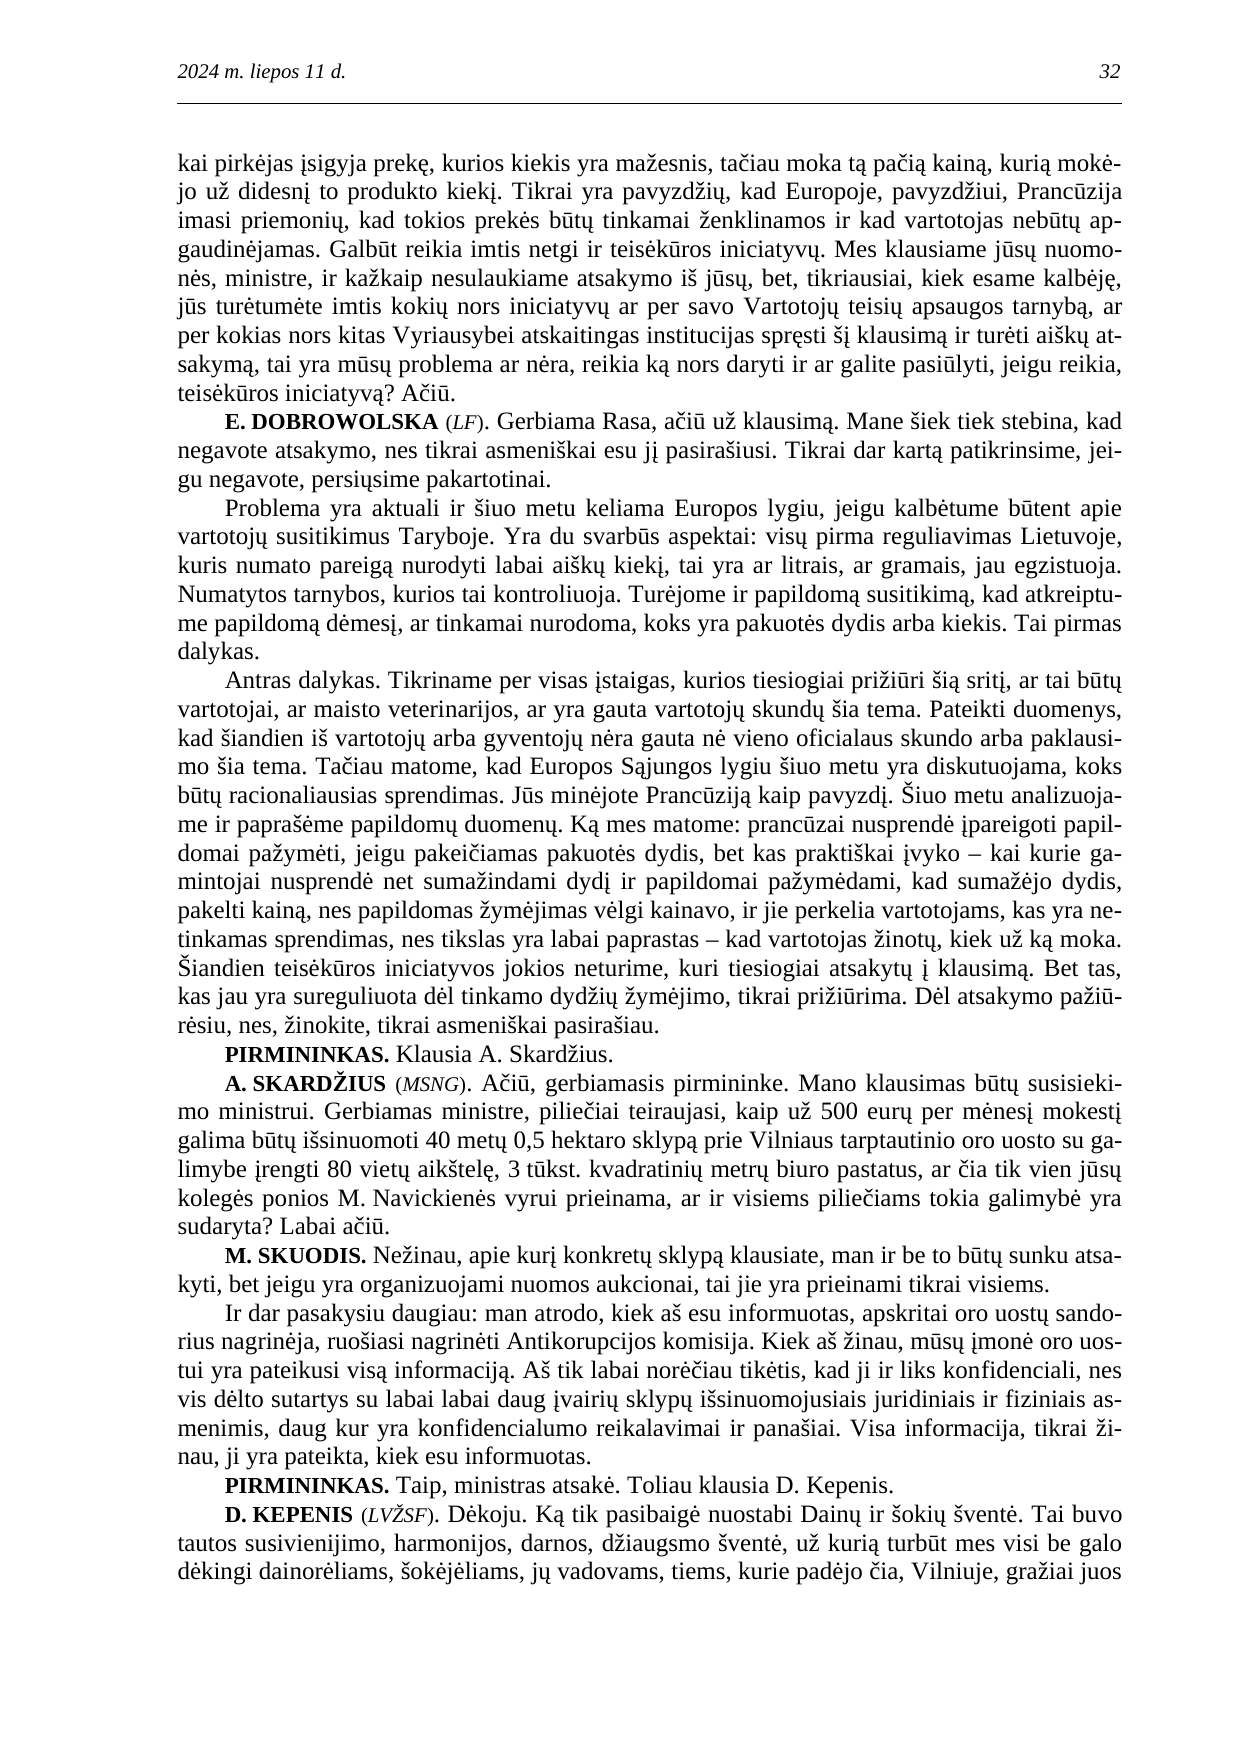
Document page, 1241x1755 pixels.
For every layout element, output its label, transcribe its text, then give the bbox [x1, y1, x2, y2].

text D. KEPENIS (LVŽSF). Dė­ko­ju. Ką tik pa­si­bai­gė nuo­sta­bi Dai­nų ir šo­kių šven­tė. Tai bu­vo tau­tos su­si­vie­ni­ji­mo, har­mo­ni­jos, dar­nos, džiaugs­mo šven­tė, už ku­rią tur­būt mes vi­si be ga­lo dė­kin­gi dai­no­rė­liams, šo­kė­jė­liams, jų va­do­vams, tiems, ku­rie pa­dė­jo čia, Vil­niu­je, gra­žiai juos [177, 1499, 1122, 1585]
text PIRMININKAS. Klau­sia A. Skar­džius. [177, 1039, 1122, 1068]
text Ant­ras da­ly­kas. Tik­ri­na­me per vi­sas įstai­gas, ku­rios tie­sio­giai pri­žiū­ri šią sri­tį, ar tai bū­tų var­to­to­jai, ar mais­to ve­te­ri­na­ri­jos, ar yra gau­ta var­to­to­jų skun­dų šia te­ma. Pa­teik­ti duo­me­nys, kad šian­dien iš var­to­to­jų ar­ba gy­ven­to­jų nė­ra gau­ta nė vie­no ofi­cia­laus skun­do ar­ba pa­klau­si­mo šia te­ma. Ta­čiau ma­to­me, kad Eu­ro­pos Są­jun­gos ly­giu šiuo me­tu yra dis­ku­tuo­ja­ma, koks bū­tų ra­cio­na­liau­sias spren­di­mas. Jūs mi­nė­jo­te Pran­cū­zi­ją kaip pa­vyz­dį. Šiuo me­tu ana­li­zuo­ja­me ir pa­pra­šė­me pa­pil­do­mų duo­me­nų. Ką mes ma­to­me: pran­cū­zai nu­spren­dė įpa­rei­go­ti pa­pil­do­mai pa­žy­mė­ti, jei­gu pa­kei­čia­mas pa­kuo­tės dy­dis, bet kas prak­tiš­kai įvy­ko – kai ku­rie ga­min­to­jai nu­spren­dė net su­ma­žin­da­mi dy­dį ir pa­pil­do­mai pa­žy­mė­da­mi, kad su­ma­žė­jo dy­dis, pa­kel­ti kai­ną, nes pa­pil­do­mas žy­mė­ji­mas vėl­gi kai­na­vo, ir jie per­ke­lia var­to­to­jams, kas yra ne­tin­ka­mas spren­di­mas, nes tiks­las yra la­bai pa­pras­tas – kad var­to­to­jas ži­no­tų, kiek už ką mo­ka. Šian­dien tei­sė­kū­ros ini­cia­ty­vos jo­kios ne­tu­ri­me, ku­ri tie­sio­giai at­sa­ky­tų į klau­si­mą. Bet tas, kas jau yra su­re­gu­liuo­ta dėl tin­ka­mo dy­džių žy­mė­ji­mo, tik­rai pri­žiū­ri­ma. Dėl at­sa­ky­mo pa­žiū­rė­siu, nes, ži­no­ki­te, tik­rai as­me­niš­kai pa­si­ra­šiau. [177, 665, 1122, 1039]
text A. SKARDŽIUS (MSNG). Ačiū, ger­bia­ma­sis pir­mi­nin­ke. Ma­no klau­si­mas bū­tų su­si­sie­ki­mo mi­nist­rui. Ger­bia­mas mi­nist­re, pi­lie­čiai tei­rau­ja­si, kaip už 500 eu­rų per mė­ne­sį mo­kes­tį ga­li­ma bū­tų iš­si­nuo­mo­ti 40 me­tų 0,5 hek­ta­ro skly­pą prie Vil­niaus tarp­tau­ti­nio oro uos­to su ga­li­my­be įreng­ti 80 vie­tų aikš­te­lę, 3 tūkst. kvad­ra­ti­nių met­rų biu­ro pa­sta­tus, ar čia tik vien jū­sų ko­le­gės po­nios M. Na­vic­kie­nės vy­rui pri­ei­na­ma, ar ir vi­siems pi­lie­čiams to­kia ga­li­my­bė yra su­da­ry­ta? La­bai ačiū. [177, 1068, 1122, 1240]
text Ir dar pa­sa­ky­siu dau­giau: man at­ro­do, kiek aš esu in­for­muo­tas, ap­skri­tai oro uos­tų san­do­rius nag­ri­nė­ja, ruo­šia­si nag­ri­nė­ti An­ti­ko­rup­ci­jos ko­mi­si­ja. Kiek aš ži­nau, mū­sų įmo­nė oro uos­tui yra pa­tei­ku­si vi­są in­for­ma­ci­ją. Aš tik la­bai no­rė­čiau ti­kė­tis, kad ji ir liks kon­fi­den­cia­li, nes vis dėl­to su­tar­tys su la­bai la­bai daug įvai­rių skly­pų iš­si­nuo­mo­ju­siais ju­ri­di­niais ir fi­zi­niais as­me­ni­mis, daug kur yra kon­fi­den­cia­lu­mo rei­ka­la­vi­mai ir pa­na­šiai. Vi­sa in­for­ma­ci­ja, tik­rai ži­nau, ji yra pa­teik­ta, kiek esu in­for­muo­tas. [177, 1298, 1122, 1470]
text E. DOBROWOLSKA (LF). Ger­bia­ma Ra­sa, ačiū už klau­si­mą. Ma­ne šiek tiek ste­bi­na, kad ne­ga­vo­te at­sa­ky­mo, nes tik­rai as­me­niš­kai esu jį pa­si­ra­šiu­si. Tik­rai dar kar­tą pa­tik­rin­si­me, jei­gu ne­ga­vo­te, per­sių­si­me pa­kar­to­ti­nai. [177, 406, 1122, 493]
text PIRMININKAS. Taip, mi­nist­ras at­sa­kė. To­liau klau­sia D. Ke­pe­nis. [177, 1470, 1122, 1499]
text Pro­ble­ma yra ak­tu­a­li ir šiuo me­tu ke­lia­ma Eu­ro­pos ly­giu, jei­gu kal­bė­tu­me bū­tent apie var­to­to­jų su­si­ti­ki­mus Ta­ry­bo­je. Yra du svar­būs as­pek­tai: vi­sų pir­ma re­gu­lia­vi­mas Lie­tu­vo­je, ku­ris nu­ma­to pa­rei­gą nu­ro­dy­ti la­bai aiš­kų kie­kį, tai yra ar lit­rais, ar gra­mais, jau eg­zis­tuo­ja. Nu­ma­ty­tos tar­ny­bos, ku­rios tai kon­tro­liuo­ja. Tu­rė­jo­me ir pa­pil­do­mą su­si­ti­ki­mą, kad at­kreip­tu­me pa­pil­do­mą dė­me­sį, ar tin­ka­mai nu­ro­do­ma, koks yra pa­kuo­tės dy­dis ar­ba kie­kis. Tai pir­mas da­ly­kas. [177, 493, 1122, 665]
text M. SKUODIS. Ne­ži­nau, apie ku­rį kon­kre­tų skly­pą klau­sia­te, man ir be to bū­tų sun­ku at­sa­ky­ti, bet jei­gu yra or­ga­ni­zuo­ja­mi nuo­mos auk­cio­nai, tai jie yra pri­ei­na­mi tik­rai vi­siems. [177, 1240, 1122, 1298]
text kai pir­kė­jas įsi­gy­ja pre­kę, ku­rios kie­kis yra ma­žes­nis, ta­čiau mo­ka tą pa­čią kai­ną, ku­rią mo­kė­jo už di­des­nį to pro­duk­to kie­kį. Tik­rai yra pa­vyz­džių, kad Eu­ro­po­je, pa­vyz­džiui, Pran­cū­zi­ja ima­si prie­mo­nių, kad to­kios pre­kės bū­tų tin­ka­mai žen­kli­na­mos ir kad var­to­to­jas ne­bū­tų ap­gau­di­nė­ja­mas. Gal­būt rei­kia im­tis net­gi ir tei­sė­kū­ros ini­cia­ty­vų. Mes klau­sia­me jū­sų nuo­mo­nės, mi­nist­re, ir kaž­kaip ne­su­lau­kia­me at­sa­ky­mo iš jū­sų, bet, tik­riau­siai, kiek esa­me kal­bė­ję, jūs tu­rė­tu­mė­te im­tis ko­kių nors ini­cia­ty­vų ar per sa­vo Var­to­to­jų tei­sių ap­sau­gos tar­ny­bą, ar per ko­kias nors ki­tas Vy­riau­sy­bei at­skai­tin­gas ins­ti­tu­ci­jas spręs­ti šį klau­si­mą ir tu­rė­ti aiš­kų at­sa­ky­mą, tai yra mū­sų pro­ble­ma ar nė­ra, rei­kia ką nors da­ry­ti ir ar ga­li­te pa­siū­ly­ti, jei­gu rei­kia, tei­sė­kū­ros ini­cia­ty­vą? Ačiū. [177, 148, 1122, 406]
